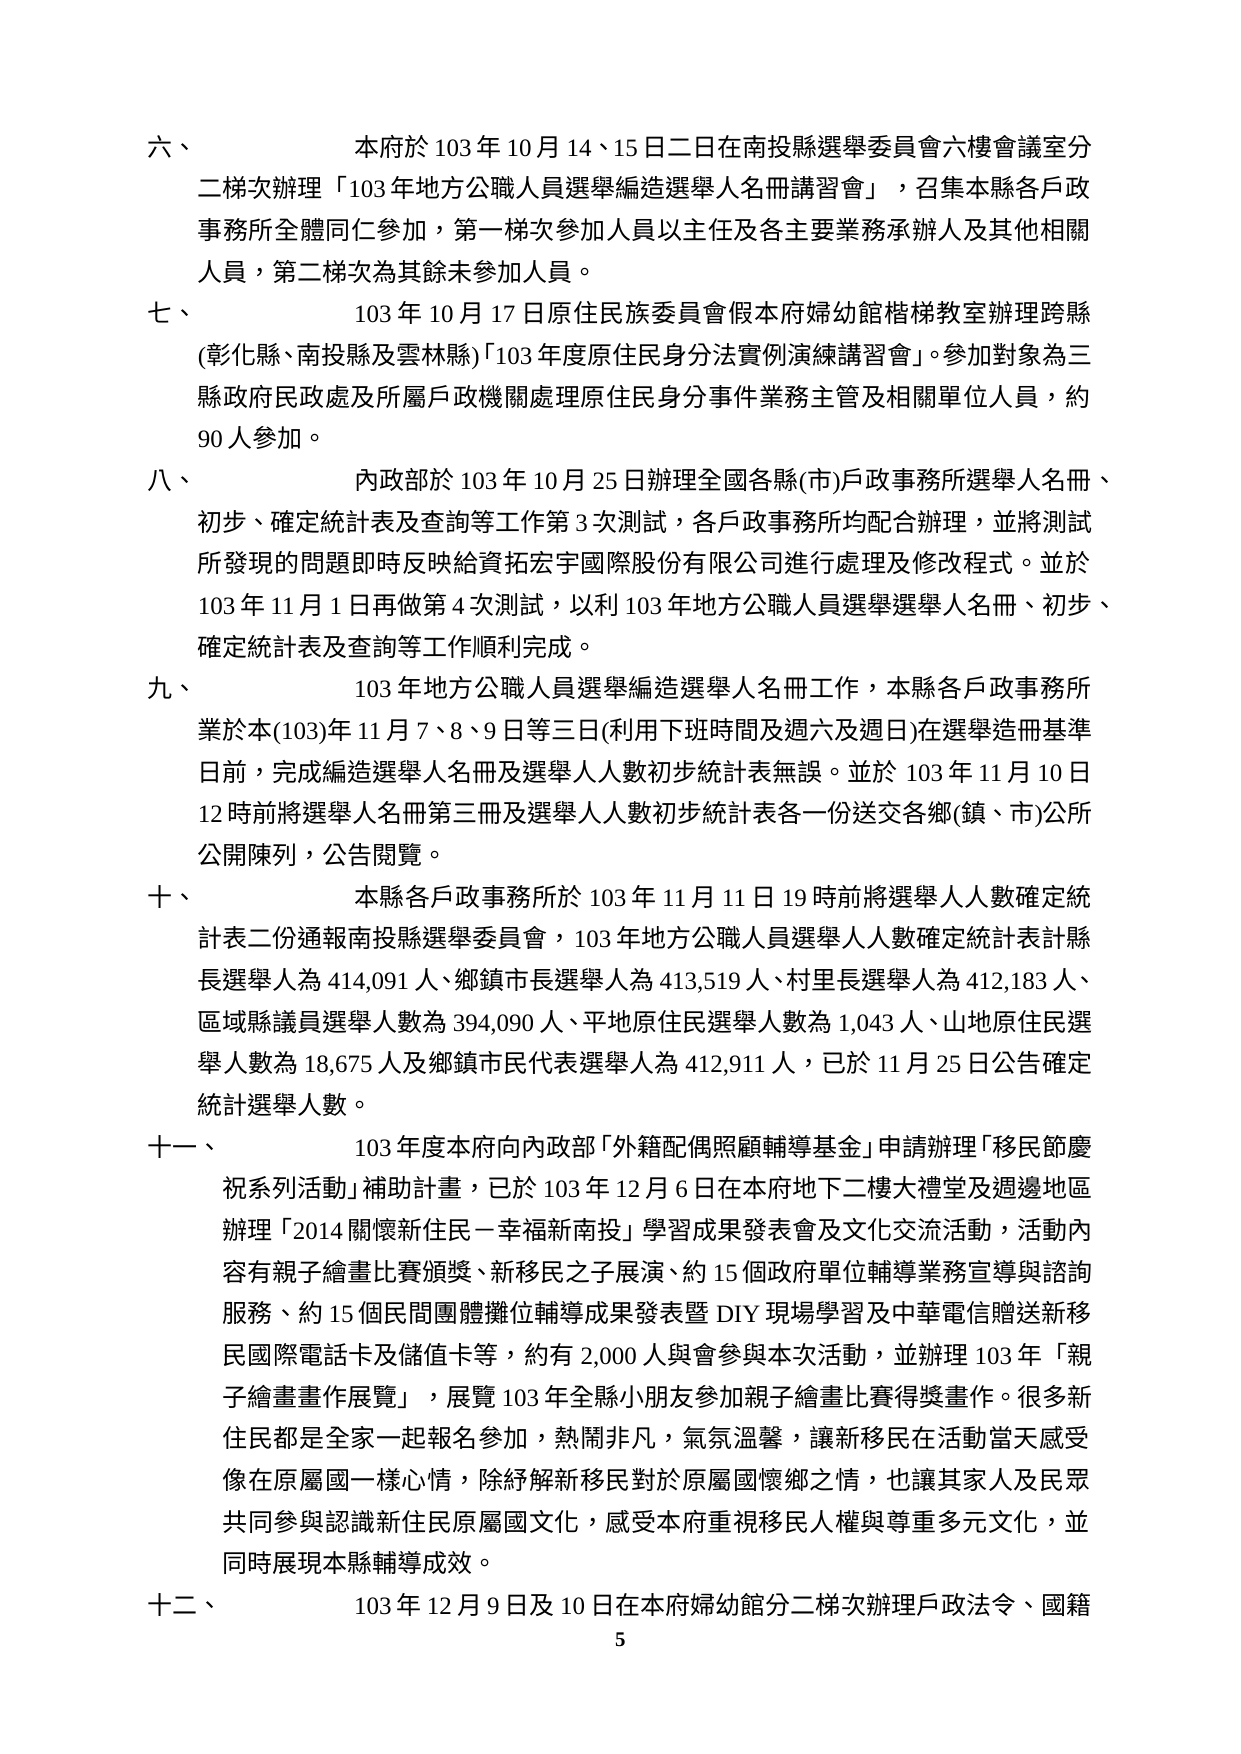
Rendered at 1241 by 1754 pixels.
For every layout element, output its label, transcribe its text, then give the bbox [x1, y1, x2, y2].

list 內政部於103年10月25日辦理全國各縣(市)戶政事務所選舉人名冊、初步、確定統計表及查詢等工作第3次測試，各戶政事務所均配合辦理，並將測試所發現的問題即時反映給資拓宏宇國際股份有限公司進行處理及修改程式。並於103年11月1日再做第4次測試，以利103年地方公職人員選舉選舉人名冊、初步、確定統計表及查詢等工作順利完成。 [148, 456, 1092, 664]
list 103年12月9日及10日在本府婦幼館分二梯次辦理戶政法令、國籍 [148, 1581, 1092, 1623]
list 本府於103年10月14、15日二日在南投縣選舉委員會六樓會議室分二梯次辦理「103年地方公職人員選舉編造選舉人名冊講習會」，召集本縣各戶政事務所全體同仁參加，第一梯次參加人員以主任及各主要業務承辦人及其他相關人員，第二梯次為其餘未參加人員。 [148, 123, 1092, 289]
list 103年度本府向內政部「外籍配偶照顧輔導基金」申請辦理「移民節慶祝系列活動」補助計畫，已於103年12月6日在本府地下二樓大禮堂及週邊地區辦理「2014關懷新住民－幸福新南投」學習成果發表會及文化交流活動，活動內容有親子繪畫比賽頒獎、新移民之子展演、約15個政府單位輔導業務宣導與諮詢服務、約15個民間團體攤位輔導成果發表暨DIY現場學習及中華電信贈送新移民國際電話卡及儲值卡等，約有2,000人與會參與本次活動，並辦理103年「親子繪畫畫作展覽」，展覽103年全縣小朋友參加親子繪畫比賽得獎畫作。很多新住民都是全家一起報名參加，熱鬧非凡，氣氛溫馨，讓新移民在活動當天感受像在原屬國一樣心情，除紓解新移民對於原屬國懷鄉之情，也讓其家人及民眾共同參與認識新住民原屬國文化，感受本府重視移民人權與尊重多元文化，並同時展現本縣輔導成效。 [148, 1123, 1092, 1581]
list 103年10月17日原住民族委員會假本府婦幼館楷梯教室辦理跨縣(彰化縣、南投縣及雲林縣)「103年度原住民身分法實例演練講習會」。參加對象為三縣政府民政處及所屬戶政機關處理原住民身分事件業務主管及相關單位人員，約90人參加。 [148, 289, 1092, 456]
list 本縣各戶政事務所於103年11月11日19時前將選舉人人數確定統計表二份通報南投縣選舉委員會，103年地方公職人員選舉人人數確定統計表計縣長選舉人為414,091人、鄉鎮市長選舉人為413,519人、村里長選舉人為412,183人、區域縣議員選舉人數為394,090人、平地原住民選舉人數為1,043人、山地原住民選舉人數為18,675人及鄉鎮市民代表選舉人為412,911人，已於11月25日公告確定統計選舉人數。 [148, 873, 1092, 1123]
list 103年地方公職人員選舉編造選舉人名冊工作，本縣各戶政事務所業於本(103)年11月7、8、9日等三日(利用下班時間及週六及週日)在選舉造冊基準日前，完成編造選舉人名冊及選舉人人數初步統計表無誤。並於103年11月10日12時前將選舉人名冊第三冊及選舉人人數初步統計表各一份送交各鄉(鎮、市)公所公開陳列，公告閱覽。 [148, 664, 1092, 873]
